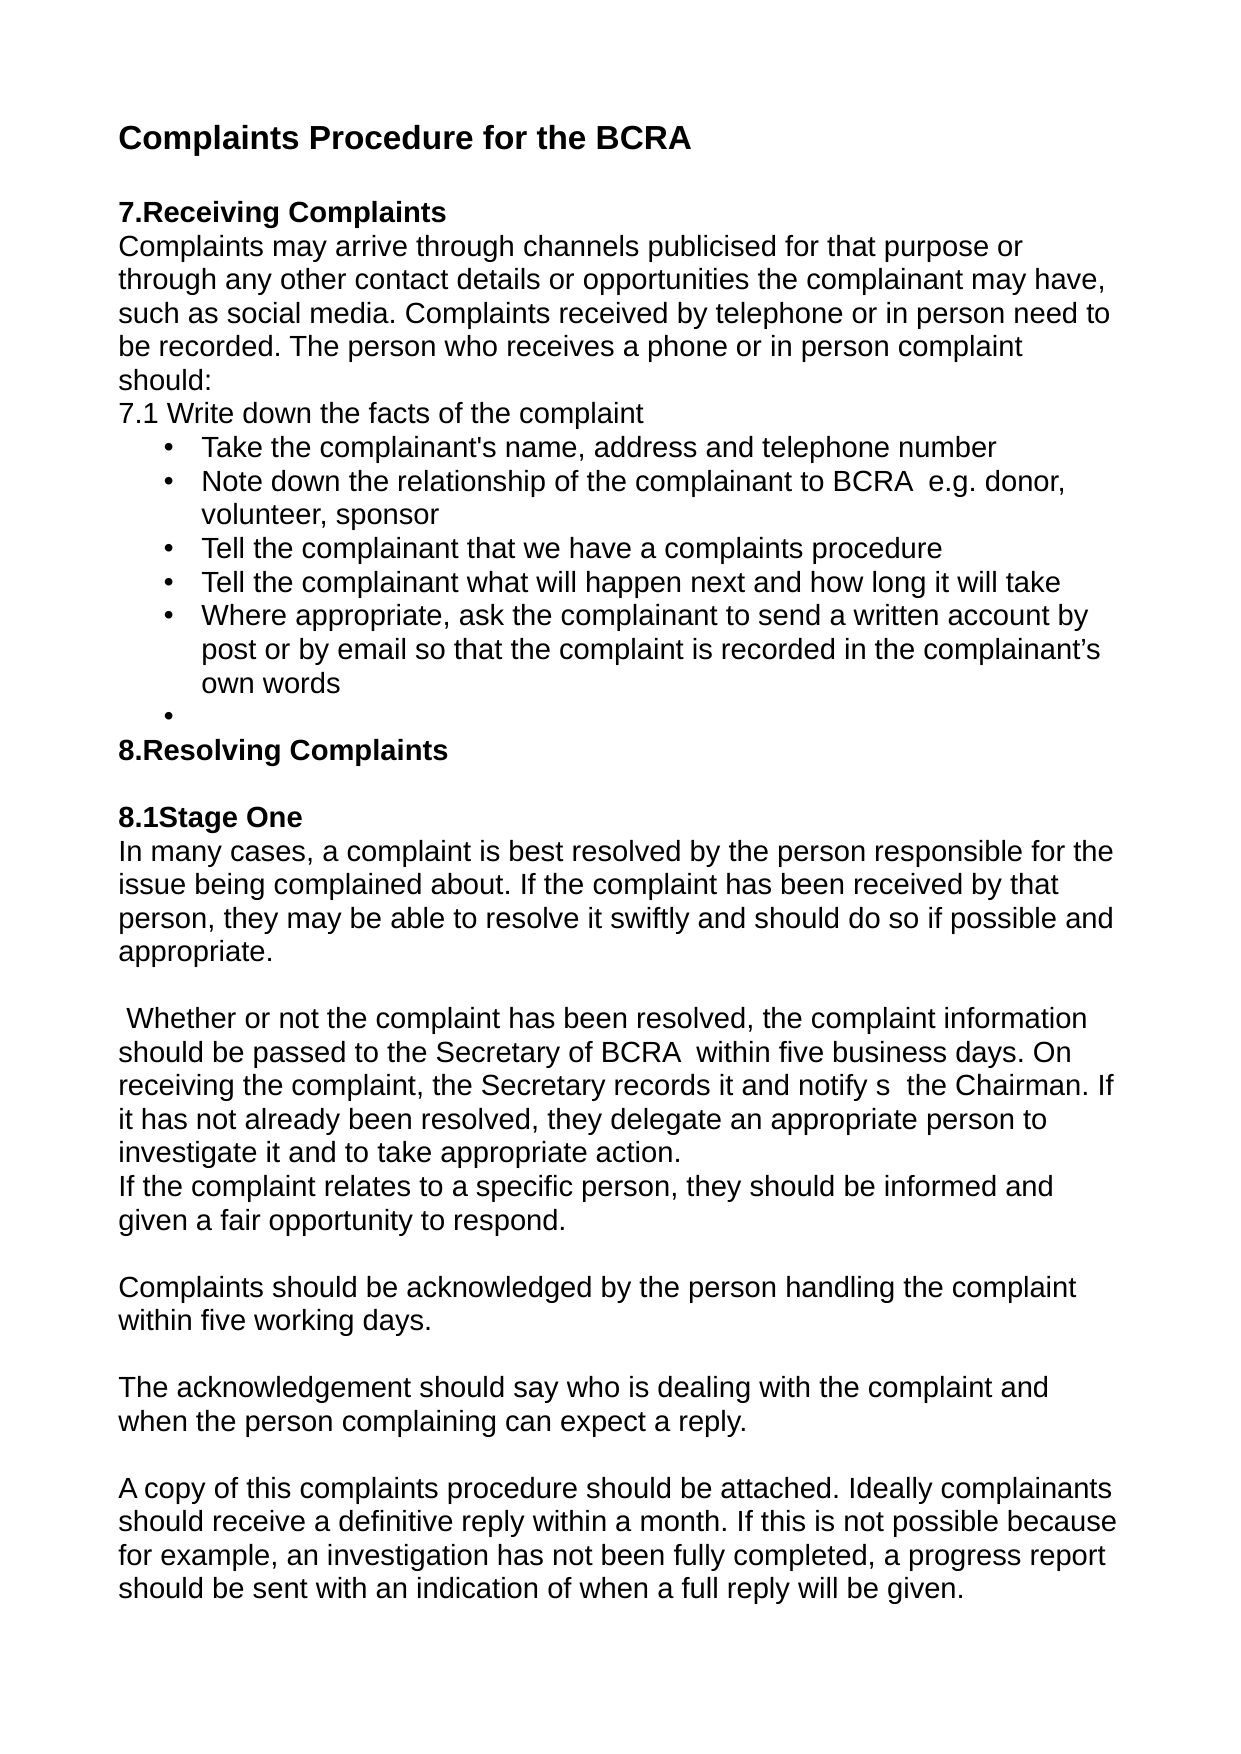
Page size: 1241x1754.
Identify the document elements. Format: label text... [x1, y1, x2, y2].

list Note down the relationship of the complainant to BCRA e.g. donor, volunteer, sponsor [164, 463, 1122, 531]
text If the complaint relates to a specific person, they should be informed and given a fair opportunity to respond. [118, 1169, 1122, 1236]
text A copy of this complaints procedure should be attached. Ideally complainants should receive a definitive reply within a month. If this is not possible because for example, an investigation has not been fully completed, a progress report should be sent with an indication of when a full reply will be given. [118, 1471, 1122, 1605]
text In many cases, a complaint is best resolved by the person responsible for the issue being complained about. If the complaint has been received by that person, they may be able to resolve it swiftly and should do so if possible and appropriate. [118, 833, 1122, 968]
list Tell the complainant what will happen next and how long it will take [164, 564, 1122, 598]
text 8.1Stage One [118, 800, 1122, 833]
text Complaints may arrive through channels publicised for that purpose or through any other contact details or opportunities the complainant may have, such as social media. Complaints received by telephone or in person need to be recorded. The person who receives a phone or in person complaint should: [118, 228, 1122, 396]
text 7.1 Write down the facts of the complaint [118, 396, 1122, 430]
text Complaints Procedure for the BCRA [118, 118, 1122, 157]
text 7.Receiving Complaints [118, 195, 1122, 228]
text Whether or not the complaint has been resolved, the complaint information should be passed to the Secretary of BCRA within five business days. On receiving the complaint, the Secretary records it and notify s the Chairman. If it has not already been resolved, they delegate an appropriate person to investigate it and to take appropriate action. [118, 1001, 1122, 1169]
list Where appropriate, ask the complainant to send a written account by post or by email so that the complaint is recorded in the complainant’s own words [164, 598, 1122, 699]
text 8.Resolving Complaints [118, 733, 1122, 766]
text Complaints should be acknowledged by the person handling the complaint within five working days. [118, 1269, 1122, 1337]
list Take the complainant's name, address and telephone number [164, 430, 1122, 463]
list Tell the complainant that we have a complaints procedure [164, 531, 1122, 564]
text The acknowledgement should say who is dealing with the complaint and when the person complaining can expect a reply. [118, 1370, 1122, 1437]
